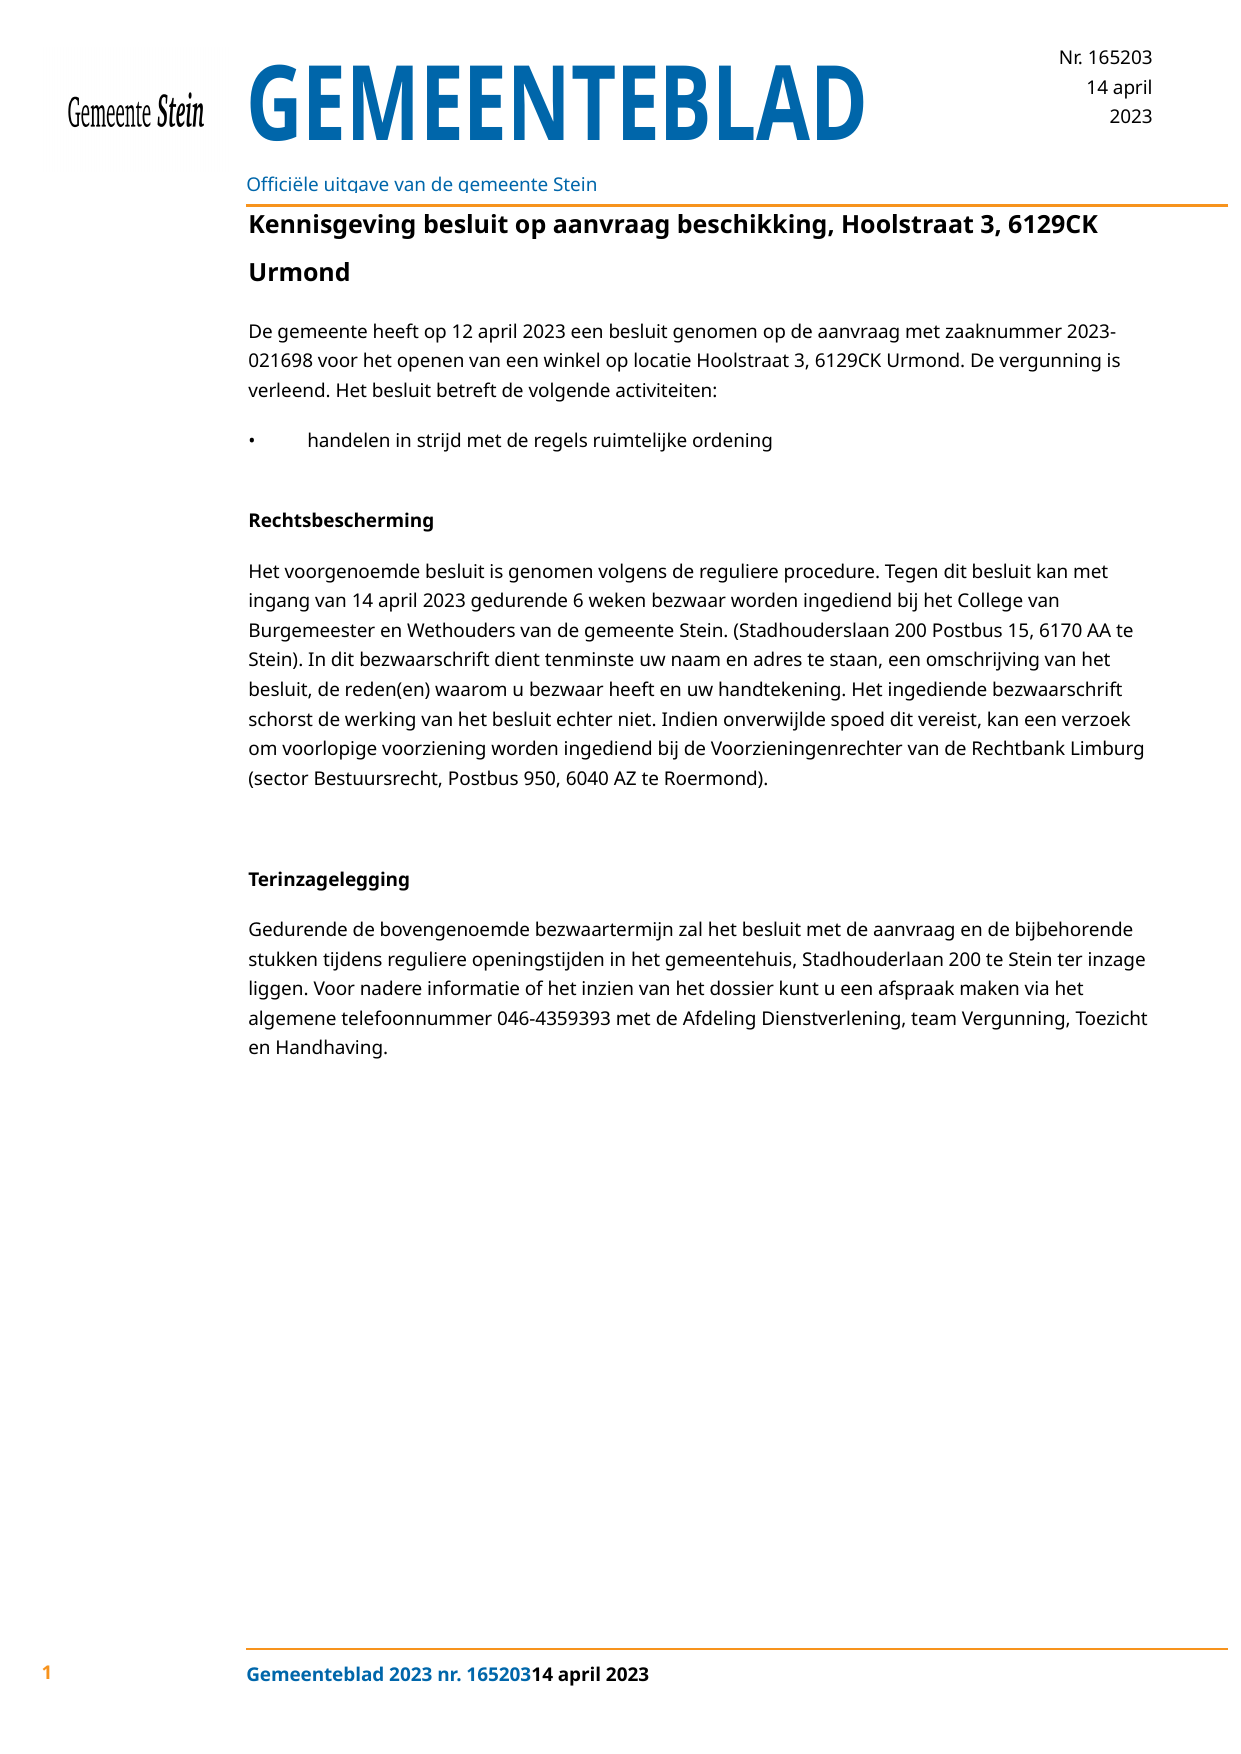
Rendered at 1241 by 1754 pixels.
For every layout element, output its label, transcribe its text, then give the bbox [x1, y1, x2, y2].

text Het voorgenoemde besluit is genomen volgens de reguliere procedure. Tegen dit besluit kan met ingang van 14 april 2023 gedurende 6 weken bezwaar worden ingediend bij het College van Burgemeester en Wethouders van de gemeente Stein. (Stadhouderslaan 200 Postbus 15, 6170 AA te Stein). In dit bezwaarschrift dient tenminste uw naam en adres te staan, een omschrijving van het besluit, de reden(en) waarom u bezwaar heeft en uw handtekening. Het ingediende bezwaarschrift schorst de werking van het besluit echter niet. Indien onverwijlde spoed dit vereist, kan een verzoek om voorlopige voorziening worden ingediend bij de Voorzieningenrechter van de Rechtbank Limburg (sector Bestuursrecht, Postbus 950, 6040 AZ te Roermond). [248, 558, 1152, 791]
text Kennisgeving besluit op aanvraag beschikking, Hoolstraat 3, 6129CK Urmond [248, 207, 1152, 288]
text De gemeente heeft op 12 april 2023 een besluit genomen op de aanvraag met zaaknummer 2023-021698 voor het openen van een winkel op locatie Hoolstraat 3, 6129CK Urmond. De vergunning is verleend. Het besluit betreft de volgende activiteiten: [248, 318, 1152, 403]
text Rechtsbescherming [248, 507, 1152, 533]
list handelen in strijd met de regels ruimtelijke ordening [248, 427, 1152, 453]
picture [41, 47, 231, 172]
text Gedurende de bovengenoemde bezwaartermijn zal het besluit met de aanvraag en de bijbehorende stukken tijdens reguliere openingstijden in het gemeentehuis, Stadhouderlaan 200 te Stein ter inzage liggen. Voor nadere informatie of het inzien van het dossier kunt u een afspraak maken via het algemene telefoonnummer 046-4359393 met de Afdeling Dienstverlening, team Vergunning, Toezicht en Handhaving. [248, 916, 1152, 1060]
text Terinzagelegging [248, 866, 1152, 892]
